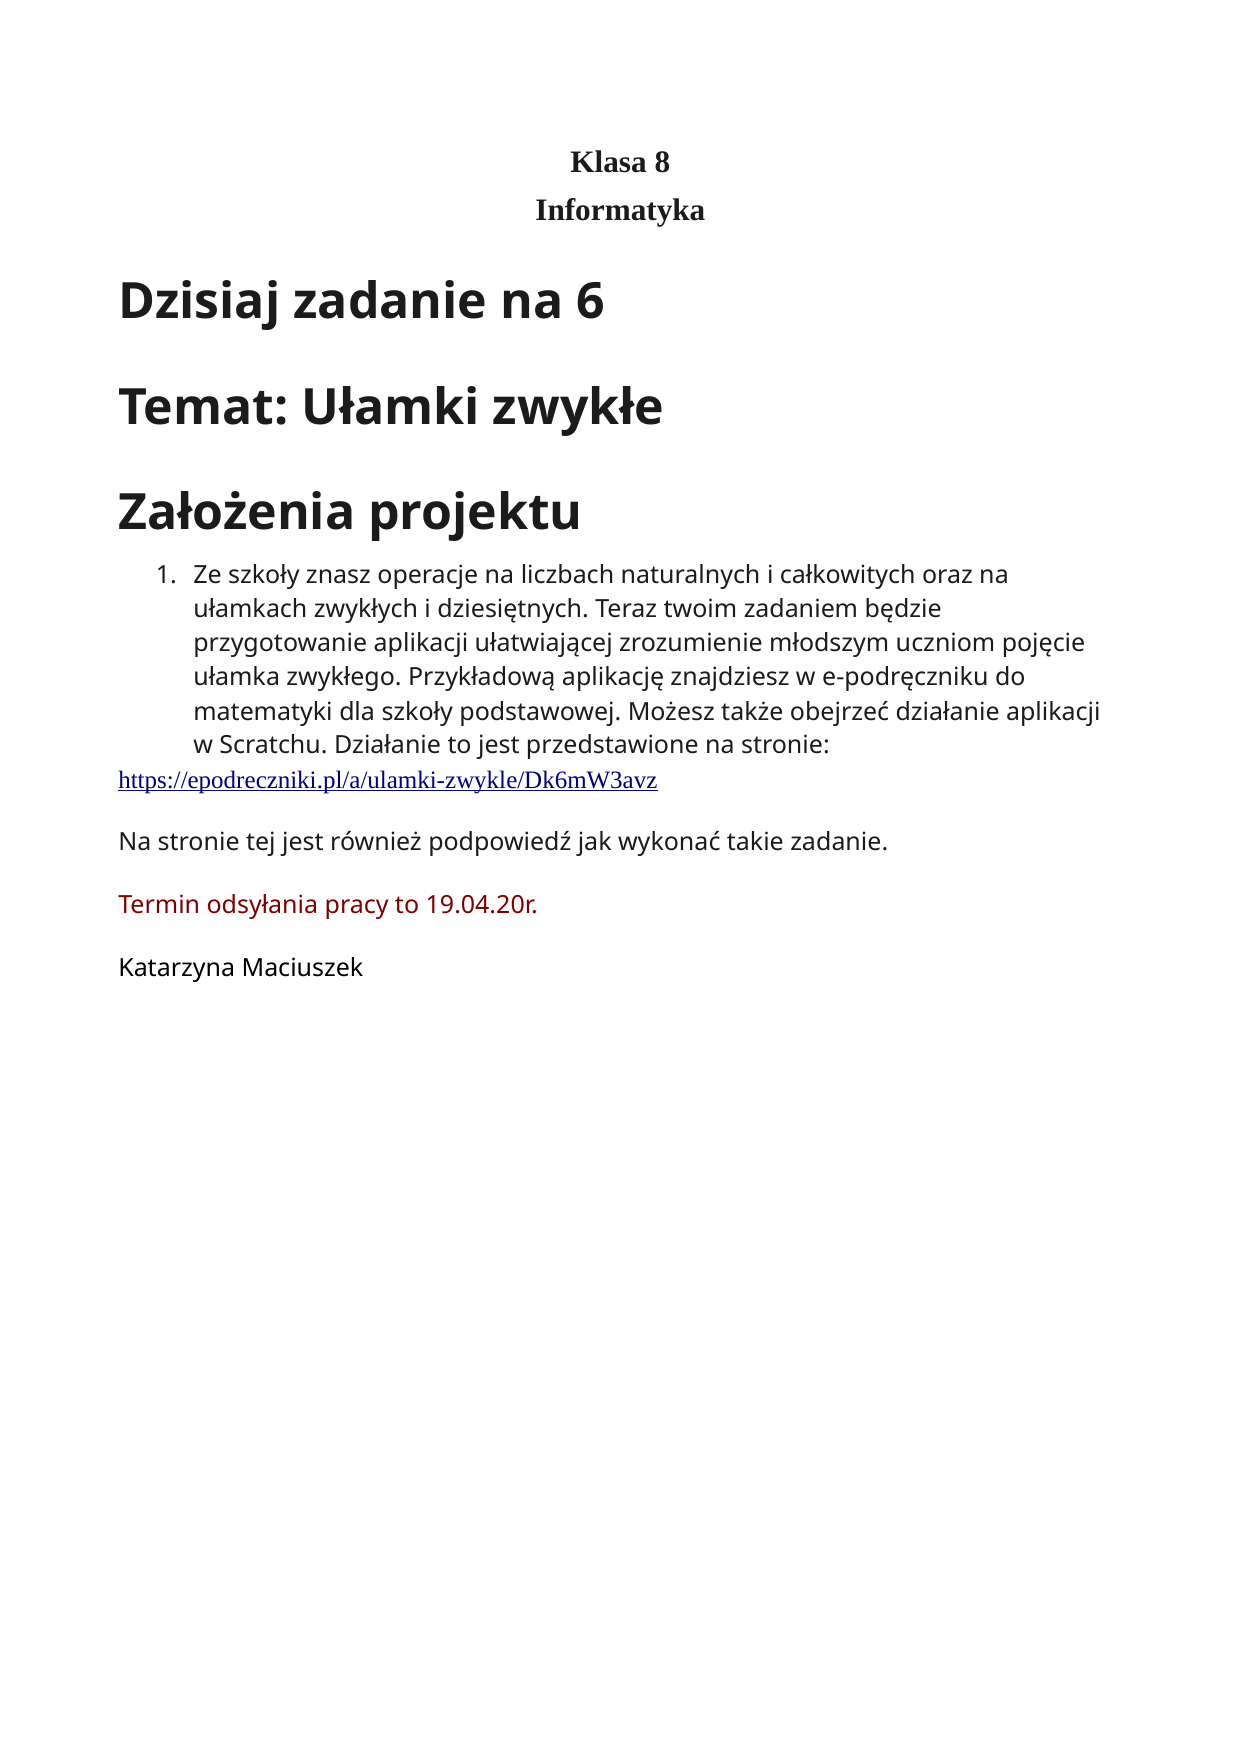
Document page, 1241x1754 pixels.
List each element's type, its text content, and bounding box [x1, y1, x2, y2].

text https://epodreczniki.pl/a/ulamki-zwykle/Dk6mW3avz [118, 761, 1122, 795]
text Na stronie tej jest również podpowiedź jak wykonać takie zadanie. [118, 824, 1122, 858]
text Katarzyna Maciuszek [118, 950, 1122, 984]
subtitle Klasa 8 [118, 143, 1122, 179]
subtitle Założenia projektu [118, 476, 1122, 544]
subtitle Dzisiaj zadanie na 6 [118, 265, 1122, 333]
text Informatyka [118, 192, 1122, 227]
subtitle Temat: Ułamki zwykłe [118, 371, 1122, 439]
text Termin odsyłania pracy to 19.04.20r. [118, 887, 1122, 921]
list Ze szkoły znasz operacje na liczbach naturalnych i całkowitych oraz na ułamkach zwykłych i dziesiętnych. Teraz twoim zadaniem będzie przygotowanie aplikacji ułatwiającej zrozumienie młodszym uczniom pojęcie ułamka zwykłego. Przykładową aplikację znajdziesz w e-podręczniku do matematyki dla szkoły podstawowej. Możesz także obejrzeć działanie aplikacji w Scratchu. Działanie to jest przedstawione na stronie: [156, 557, 1122, 761]
